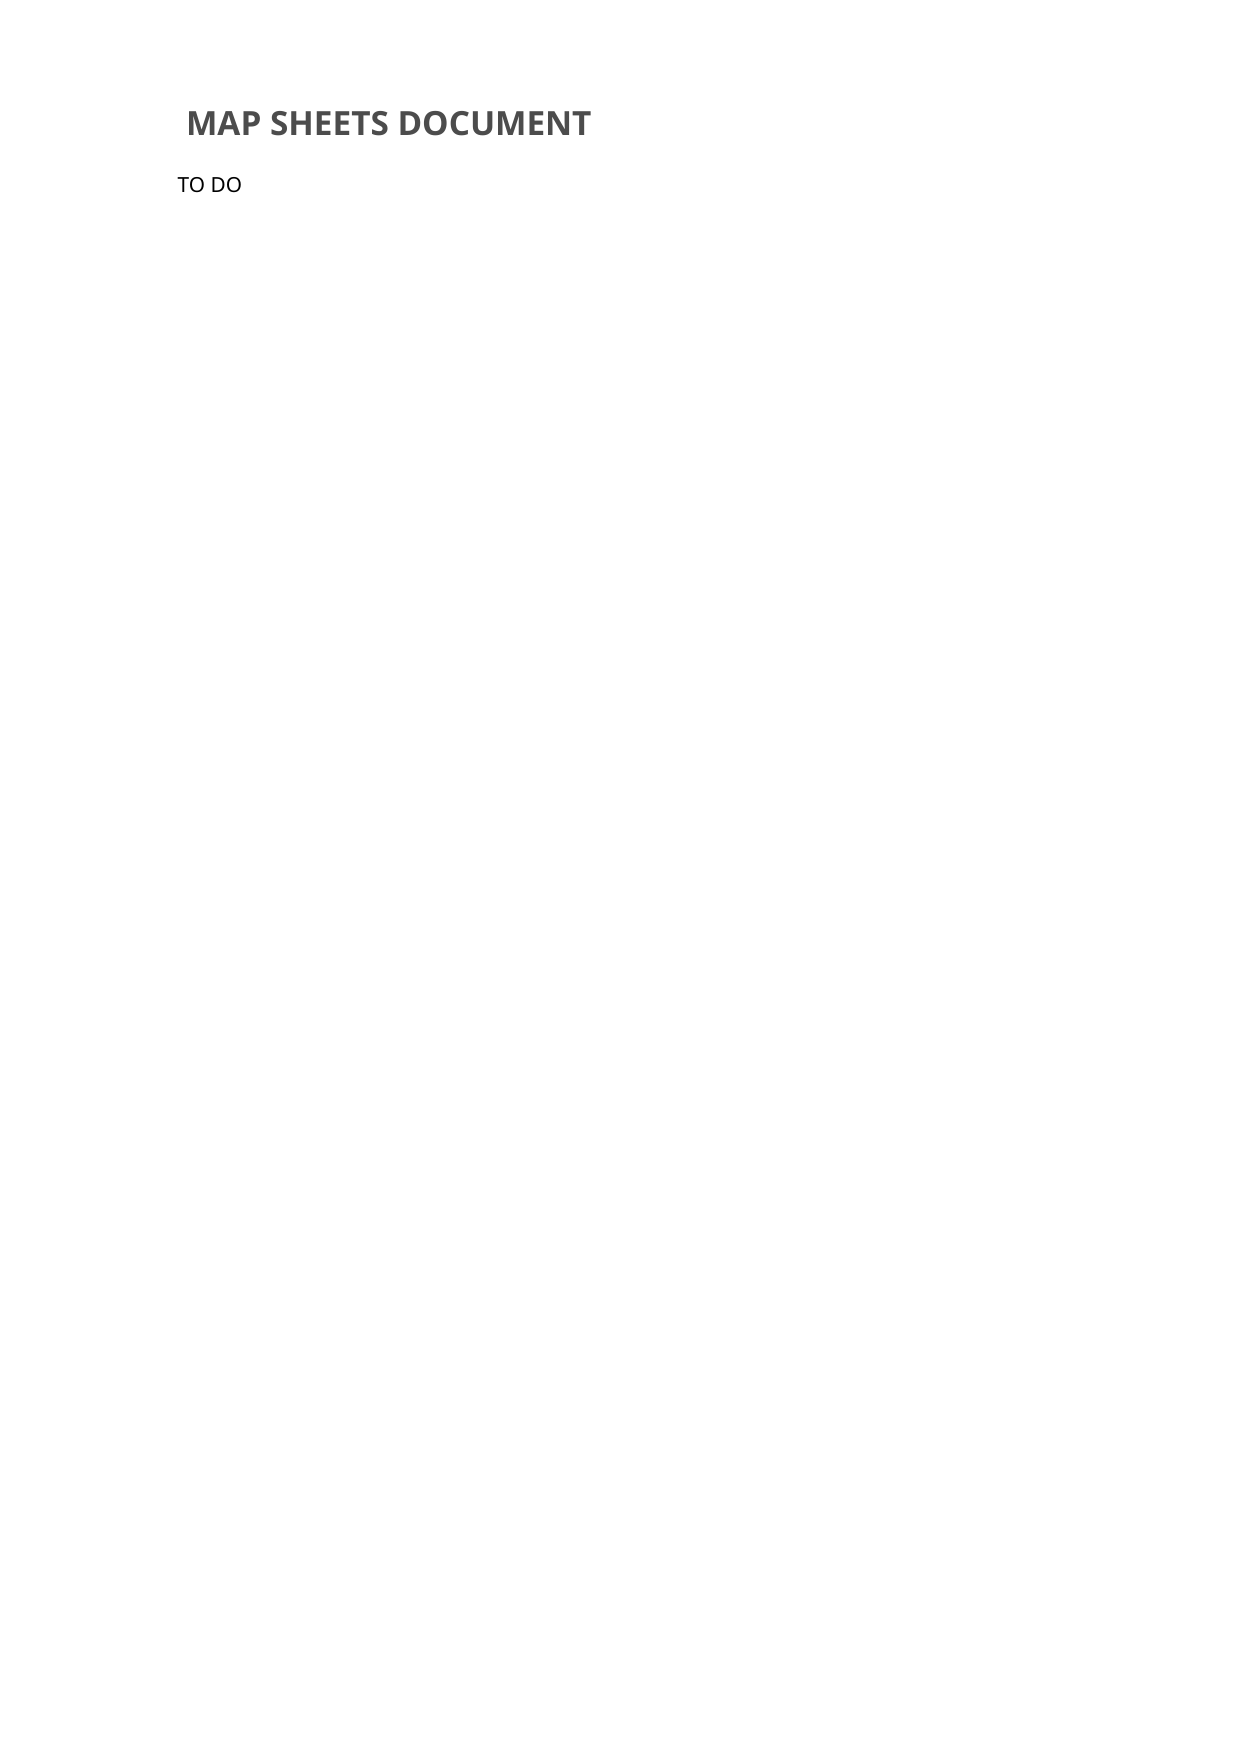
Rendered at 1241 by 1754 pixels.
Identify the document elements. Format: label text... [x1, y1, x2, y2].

subtitle Map sheets document [177, 100, 1125, 145]
text TO DO [177, 170, 1125, 199]
